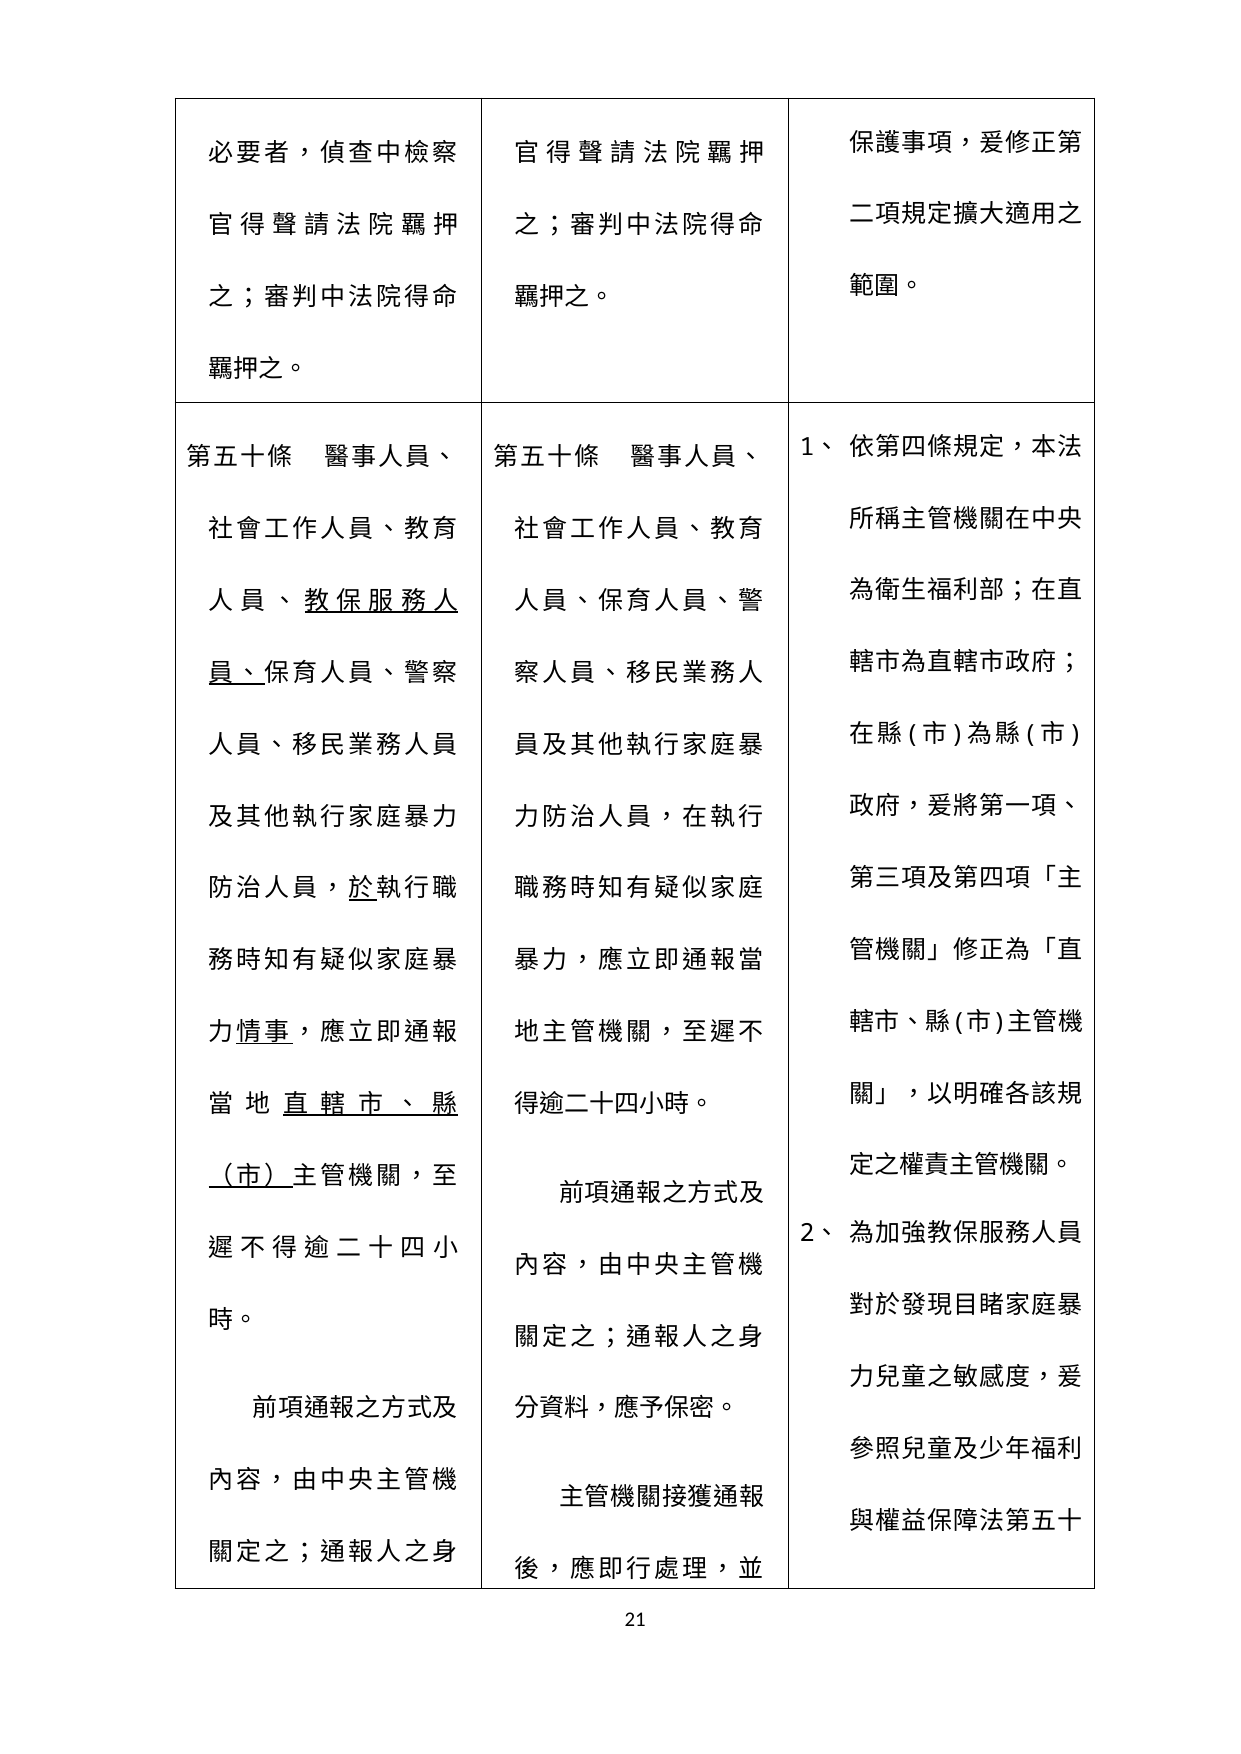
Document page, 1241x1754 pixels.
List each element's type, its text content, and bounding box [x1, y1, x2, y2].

table_cell 第五十條 醫事人員、社會工作人員、教育人員、保育人員、警察人員、移民業務人員及其他執行家庭暴力防治人員，在執行職務時知有疑似家庭暴力，應立即通報當地主管機關，至遲不得逾二十四小時。 前項通報之方式及內容，由中央主管機關定之；通報人之身分資料，應予保密。 主管機關接獲通報後，應即行處理，並 [482, 403, 788, 1587]
table_cell 依第四條規定，本法所稱主管機關在中央為衛生福利部；在直轄市為直轄市政府；在縣(市)為縣(市)政府，爰將第一項、第三項及第四項「主管機關」修正為「直轄市、縣(市)主管機關」，以明確各該規定之權責主管機關。 為加強教保服務人員對於發現目睹家庭暴力兒童之敏感度，爰參照兒童及少年福利與權益保障法第五十 [789, 403, 1094, 1587]
table_cell 第五十條 醫事人員、社會工作人員、教育人員、教保服務人員、保育人員、警察人員、移民業務人員及其他執行家庭暴力防治人員，於執行職務時知有疑似家庭暴力情事，應立即通報當地直轄市、縣（市）主管機關，至遲不得逾二十四小時。 前項通報之方式及內容，由中央主管機關定之；通報人之身 [176, 403, 481, 1587]
table_cell 保護事項，爰修正第二項規定擴大適用之範圍。 [789, 99, 1094, 402]
table_cell 官得聲請法院羈押之；審判中法院得命羈押之。 [482, 99, 788, 402]
table_cell 必要者，偵查中檢察官得聲請法院羈押之；審判中法院得命羈押之。 [176, 99, 481, 402]
